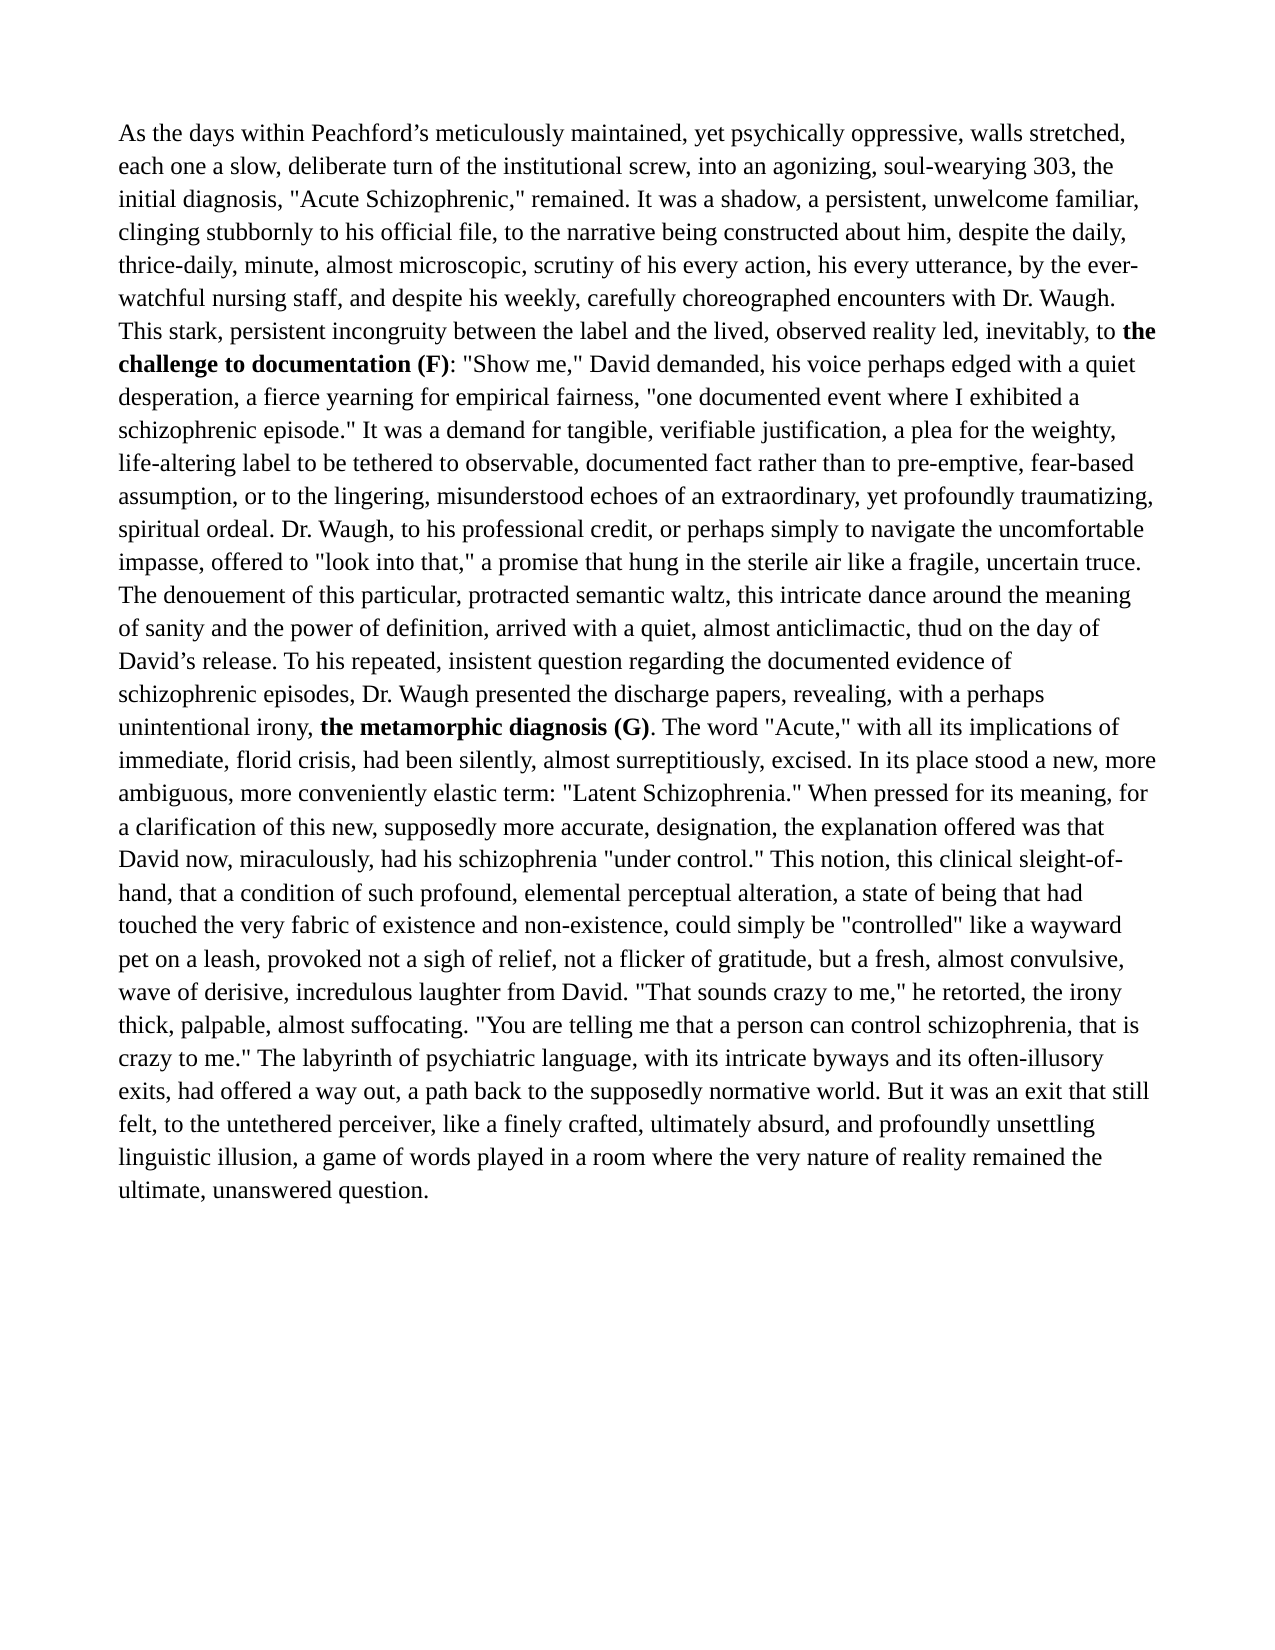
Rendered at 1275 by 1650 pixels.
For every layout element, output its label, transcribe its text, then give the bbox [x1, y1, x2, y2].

text As the days within Peachford’s meticulously maintained, yet psychically oppressive, walls stretched, each one a slow, deliberate turn of the institutional screw, into an agonizing, soul-wearying 303, the initial diagnosis, "Acute Schizophrenic," remained. It was a shadow, a persistent, unwelcome familiar, clinging stubbornly to his official file, to the narrative being constructed about him, despite the daily, thrice-daily, minute, almost microscopic, scrutiny of his every action, his every utterance, by the ever-watchful nursing staff, and despite his weekly, carefully choreographed encounters with Dr. Waugh. This stark, persistent incongruity between the label and the lived, observed reality led, inevitably, to the challenge to documentation (F): "Show me," David demanded, his voice perhaps edged with a quiet desperation, a fierce yearning for empirical fairness, "one documented event where I exhibited a schizophrenic episode." It was a demand for tangible, verifiable justification, a plea for the weighty, life-altering label to be tethered to observable, documented fact rather than to pre-emptive, fear-based assumption, or to the lingering, misunderstood echoes of an extraordinary, yet profoundly traumatizing, spiritual ordeal. Dr. Waugh, to his professional credit, or perhaps simply to navigate the uncomfortable impasse, offered to "look into that," a promise that hung in the sterile air like a fragile, uncertain truce. The denouement of this particular, protracted semantic waltz, this intricate dance around the meaning of sanity and the power of definition, arrived with a quiet, almost anticlimactic, thud on the day of David’s release. To his repeated, insistent question regarding the documented evidence of schizophrenic episodes, Dr. Waugh presented the discharge papers, revealing, with a perhaps unintentional irony, the metamorphic diagnosis (G). The word "Acute," with all its implications of immediate, florid crisis, had been silently, almost surreptitiously, excised. In its place stood a new, more ambiguous, more conveniently elastic term: "Latent Schizophrenia." When pressed for its meaning, for a clarification of this new, supposedly more accurate, designation, the explanation offered was that David now, miraculously, had his schizophrenia "under control." This notion, this clinical sleight-of-hand, that a condition of such profound, elemental perceptual alteration, a state of being that had touched the very fabric of existence and non-existence, could simply be "controlled" like a wayward pet on a leash, provoked not a sigh of relief, not a flicker of gratitude, but a fresh, almost convulsive, wave of derisive, incredulous laughter from David. "That sounds crazy to me," he retorted, the irony thick, palpable, almost suffocating. "You are telling me that a person can control schizophrenia, that is crazy to me." The labyrinth of psychiatric language, with its intricate byways and its often-illusory exits, had offered a way out, a path back to the supposedly normative world. But it was an exit that still felt, to the untethered perceiver, like a finely crafted, ultimately absurd, and profoundly unsettling linguistic illusion, a game of words played in a room where the very nature of reality remained the ultimate, unanswered question. [118, 118, 1157, 1203]
